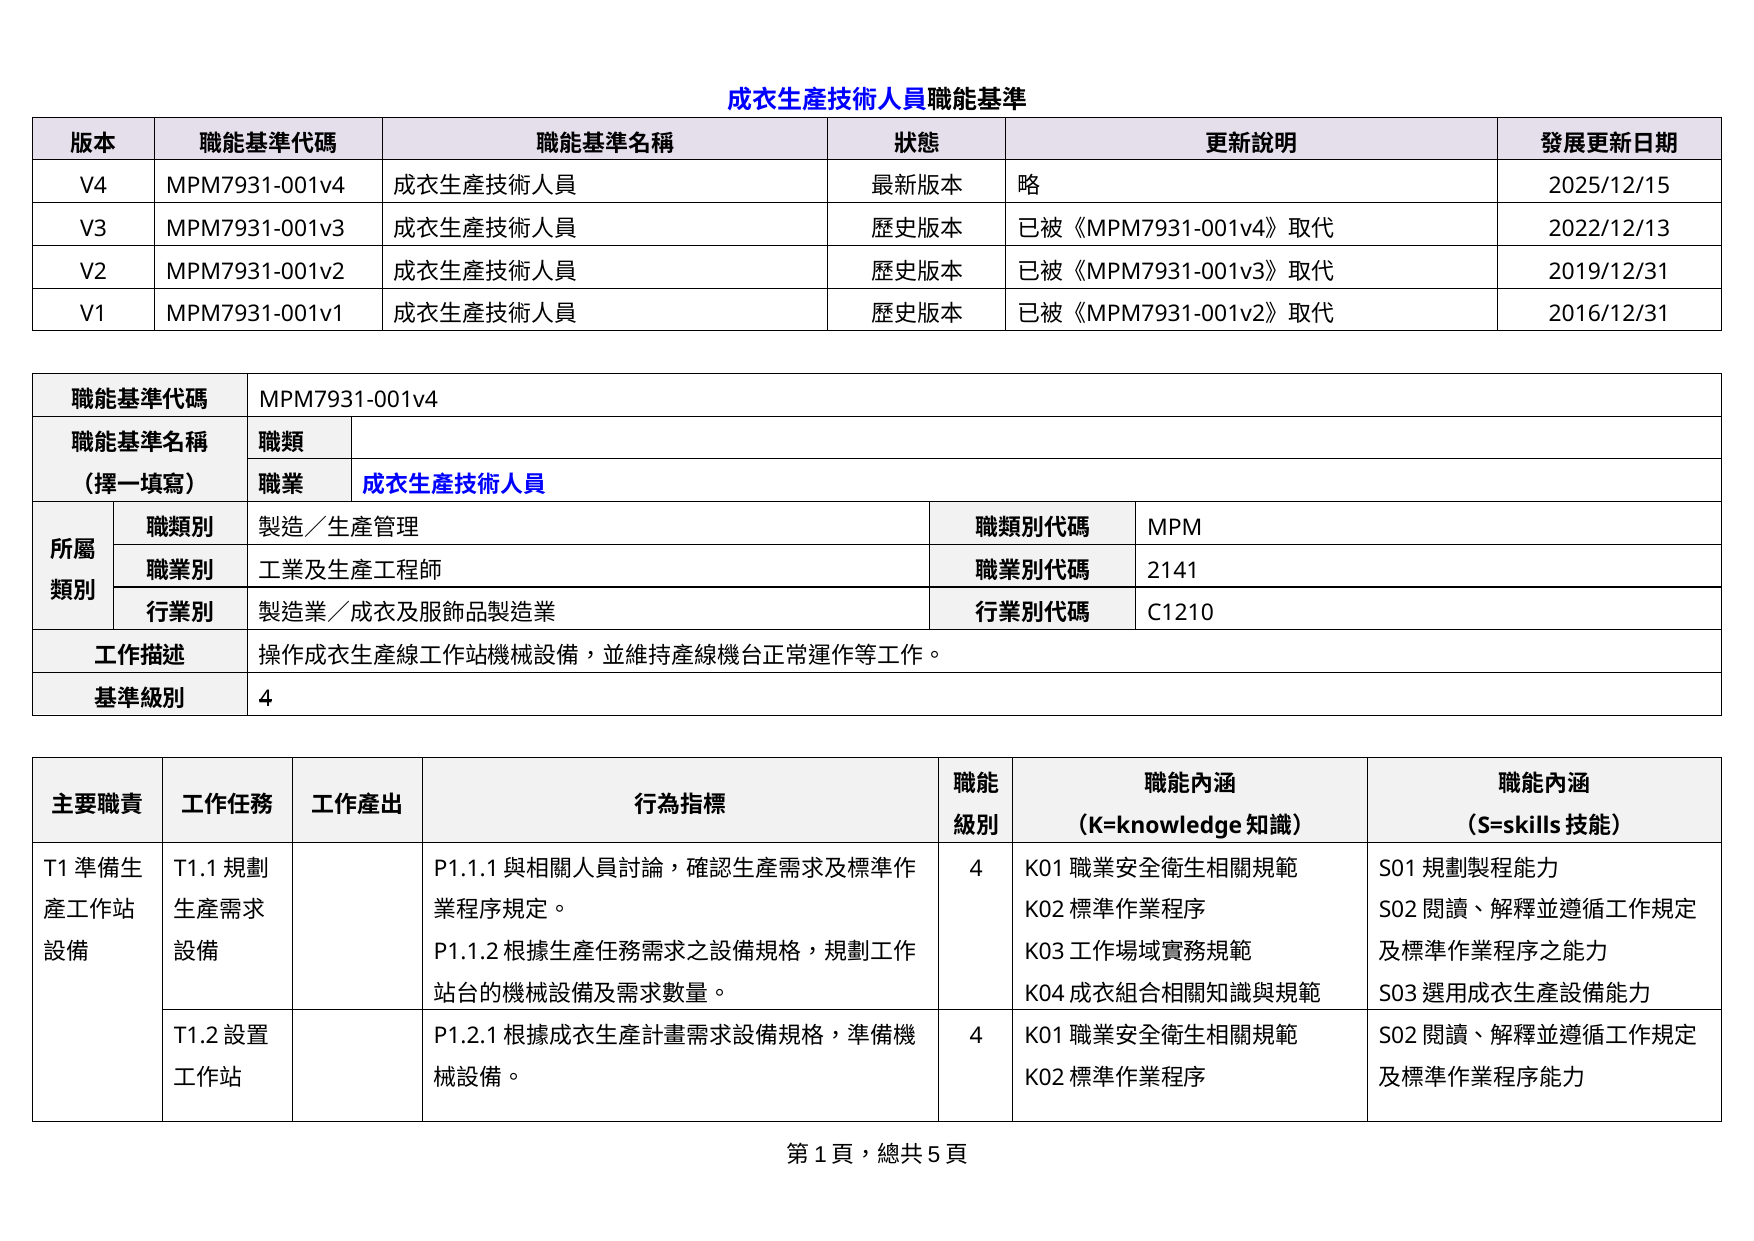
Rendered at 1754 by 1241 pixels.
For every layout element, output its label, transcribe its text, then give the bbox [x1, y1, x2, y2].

table_cell 工業及生產工程師 [248, 545, 929, 586]
table_header 職能基準代碼 [33, 374, 247, 416]
table_cell C1210 [1136, 588, 1721, 629]
table_cell 行業別代碼 [930, 588, 1135, 629]
table_header 工作任務 [163, 758, 292, 842]
table_cell 基準級別 [33, 673, 247, 714]
table_cell 工作描述 [33, 630, 247, 672]
table_cell 歷史版本 [828, 203, 1005, 245]
table_cell 4 [248, 673, 1721, 714]
table_cell 行業別 [114, 588, 247, 629]
table_cell K01職業安全衛生相關規範 K02標準作業程序 K03工作場域實務規範 K04成衣組合相關知識與規範 [1013, 843, 1367, 1009]
table_header 職能內涵 （K=knowledge知識） [1013, 758, 1367, 842]
table_cell 已被《MPM7931-001v2》取代 [1006, 289, 1497, 330]
table_cell 4 [939, 843, 1012, 1009]
table_cell 職類 [248, 417, 351, 458]
table_cell 已被《MPM7931-001v4》取代 [1006, 203, 1497, 245]
table_cell T1.2設置工作站 [163, 1010, 292, 1121]
table_cell V3 [33, 203, 154, 245]
text 成衣生產技術人員職能基準 [118, 75, 1636, 117]
table_cell 略 [1006, 160, 1497, 202]
table_cell 2141 [1136, 545, 1721, 586]
table_cell 歷史版本 [828, 246, 1005, 287]
table_cell S01規劃製程能力 S02閱讀、解釋並遵循工作規定及標準作業程序之能力 S03選用成衣生產設備能力 [1368, 843, 1721, 1009]
table_header 主要職責 [33, 758, 162, 842]
table_header 職能基準代碼 [155, 118, 382, 159]
table_cell 職能基準名稱 （擇一填寫） [33, 417, 247, 501]
table_header 職能級別 [939, 758, 1012, 842]
table_header 狀態 [828, 118, 1005, 159]
table_cell [352, 417, 1721, 458]
table_cell K01職業安全衛生相關規範 K02標準作業程序 [1013, 1010, 1367, 1121]
table_cell 成衣生產技術人員 [383, 160, 827, 202]
table_header 發展更新日期 [1498, 118, 1721, 159]
table_header 職能基準名稱 [383, 118, 827, 159]
table_cell 成衣生產技術人員 [383, 246, 827, 287]
table_cell 製造業／成衣及服飾品製造業 [248, 588, 929, 629]
table_cell 成衣生產技術人員 [352, 459, 1721, 501]
table_header 職能內涵 （S=skills技能） [1368, 758, 1721, 842]
table_cell 操作成衣生產線工作站機械設備，並維持產線機台正常運作等工作。 [248, 630, 1721, 672]
table_cell 職類別 [114, 502, 247, 544]
table_cell P1.1.1與相關人員討論，確認生產需求及標準作業程序規定。 P1.1.2根據生產任務需求之設備規格，規劃工作站台的機械設備及需求數量。 [423, 843, 938, 1009]
table_cell S02閱讀、解釋並遵循工作規定及標準作業程序能力 [1368, 1010, 1721, 1121]
table_cell 職業別代碼 [930, 545, 1135, 586]
table_cell 成衣生產技術人員 [383, 203, 827, 245]
table_header 更新說明 [1006, 118, 1497, 159]
table_cell 職類別代碼 [930, 502, 1135, 544]
table_cell 職業 [248, 459, 351, 501]
table_cell 最新版本 [828, 160, 1005, 202]
table_cell MPM7931-001v1 [155, 289, 382, 330]
table_header 版本 [33, 118, 154, 159]
table_cell V1 [33, 289, 154, 330]
table_cell 已被《MPM7931-001v3》取代 [1006, 246, 1497, 287]
table_cell V2 [33, 246, 154, 287]
table_cell T1.1規劃生產需求設備 [163, 843, 292, 1009]
table_cell 4 [939, 1010, 1012, 1121]
table_header MPM7931-001v4 [248, 374, 1721, 416]
table_cell [293, 843, 422, 1009]
table_cell 成衣生產技術人員 [383, 289, 827, 330]
table_cell [293, 1010, 422, 1121]
table_cell 製造／生產管理 [248, 502, 929, 544]
table_cell 2016/12/31 [1498, 289, 1721, 330]
table_cell 職業別 [114, 545, 247, 586]
table_cell MPM7931-001v4 [155, 160, 382, 202]
table_cell MPM [1136, 502, 1721, 544]
table_cell 2025/12/15 [1498, 160, 1721, 202]
table_cell 歷史版本 [828, 289, 1005, 330]
table_cell 2022/12/13 [1498, 203, 1721, 245]
table_cell 所屬類別 [33, 502, 113, 629]
table_header 行為指標 [423, 758, 938, 842]
table_cell P1.2.1根據成衣生產計畫需求設備規格，準備機械設備。 [423, 1010, 938, 1121]
table_cell 2019/12/31 [1498, 246, 1721, 287]
table_cell MPM7931-001v2 [155, 246, 382, 287]
table_cell V4 [33, 160, 154, 202]
table_cell MPM7931-001v3 [155, 203, 382, 245]
table_cell T1準備生產工作站設備 [33, 843, 162, 1121]
table_header 工作產出 [293, 758, 422, 842]
